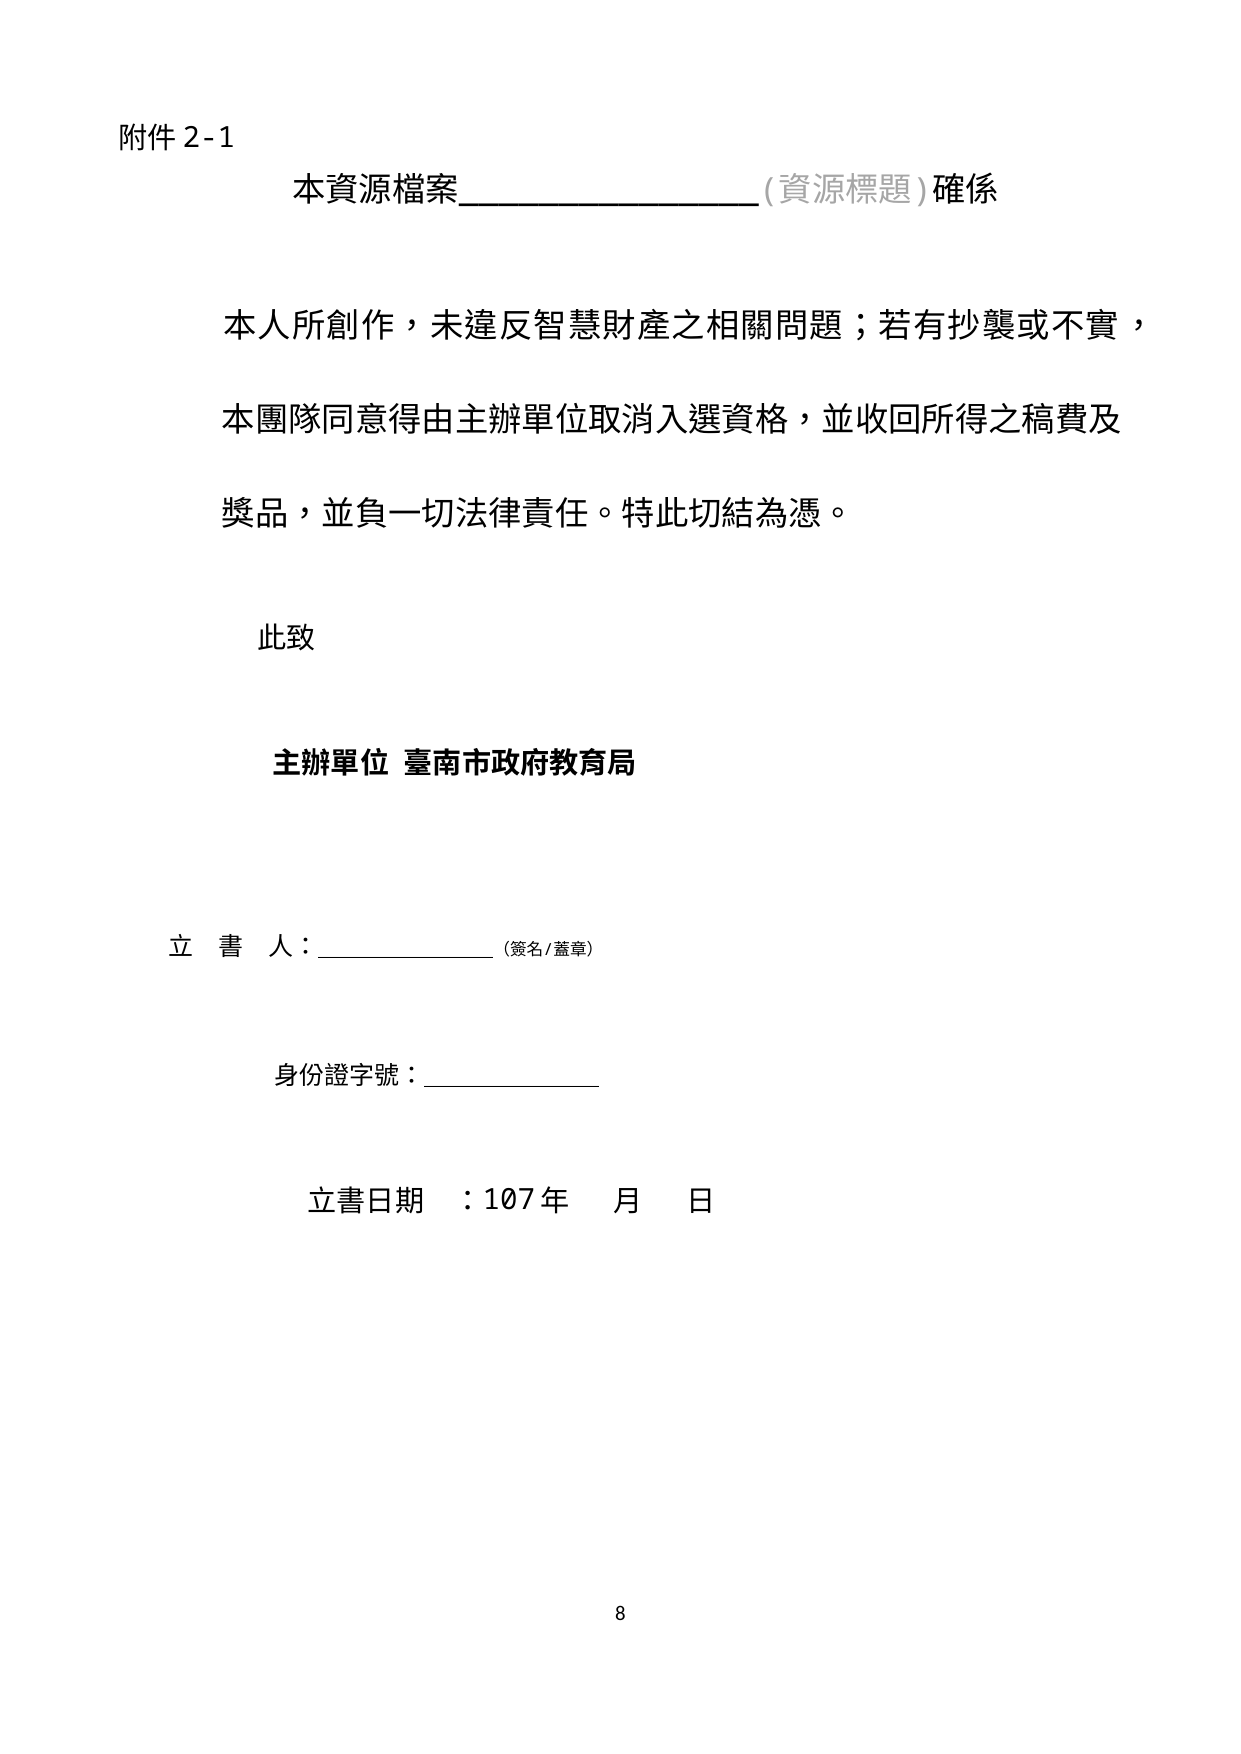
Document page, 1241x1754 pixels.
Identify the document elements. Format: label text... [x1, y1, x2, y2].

text 立 書 人：＿＿＿＿＿＿＿（簽名/蓋章） [118, 926, 1122, 963]
text 身份證字號：＿＿＿＿＿＿＿ [74, 1032, 1122, 1094]
text 本人所創作，未違反智慧財產之相關問題；若有抄襲或不實，本團隊同意得由主辦單位取消入選資格，並收回所得之稿費及獎品，並負一切法律責任。特此切結為憑。 [221, 282, 1122, 532]
text 主辦單位 臺南市政府教育局 [135, 719, 1122, 782]
text 本資源檔案_______________(資源標題)確係 [118, 157, 1122, 213]
text 立書日期 ：107年 月 日 [74, 1157, 1122, 1219]
text 附件2-1 [118, 94, 1122, 157]
text 此致 [177, 594, 1122, 657]
